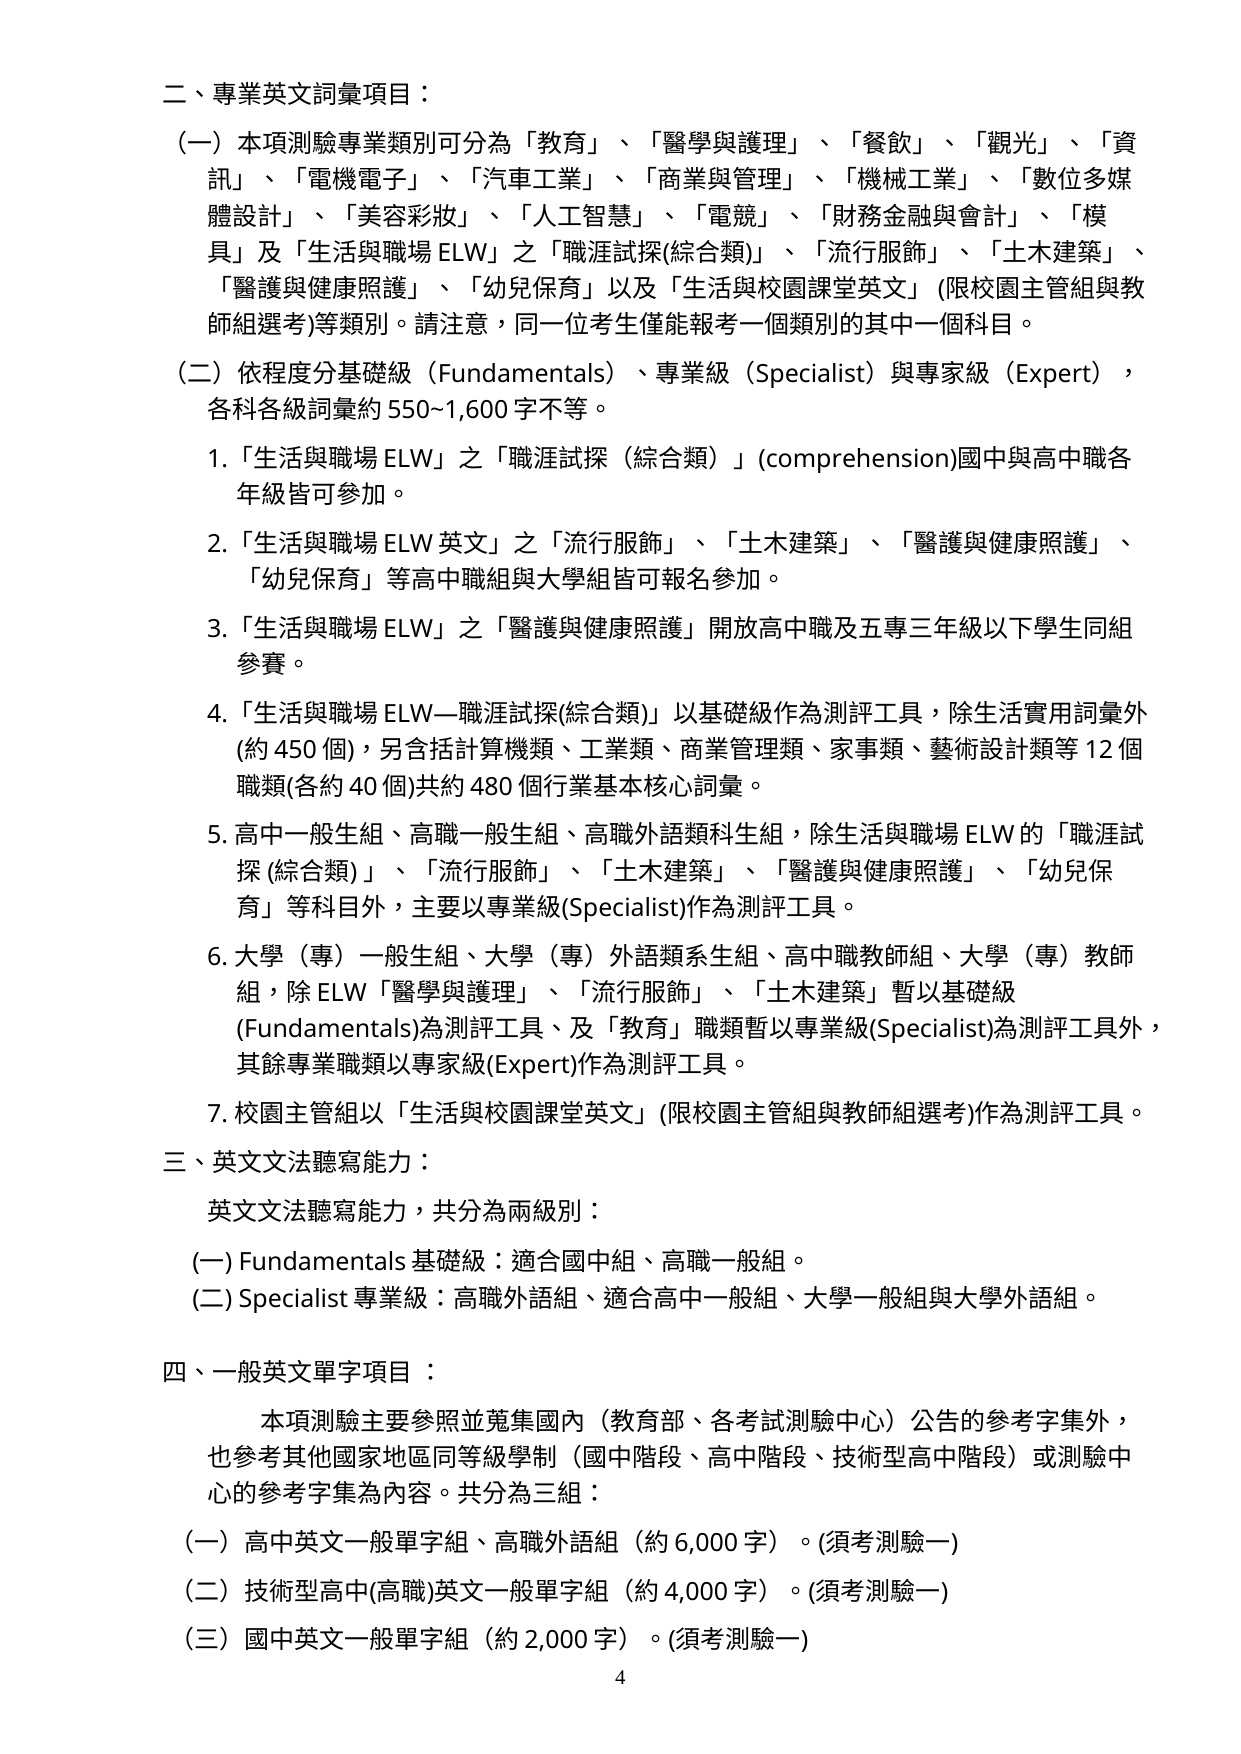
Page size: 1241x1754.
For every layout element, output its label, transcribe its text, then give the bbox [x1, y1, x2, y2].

text 1.「生活與職場ELW」之「職涯試探（綜合類）」(comprehension)國中與高中職各年級皆可參加。 [207, 439, 1152, 511]
text 3.「生活與職場ELW」之「醫護與健康照護」開放高中職及五專三年級以下學生同組參賽。 [207, 609, 1152, 681]
text 本項測驗主要參照並蒐集國內（教育部、各考試測驗中心）公告的參考字集外，也參考其他國家地區同等級學制（國中階段、高中階段、技術型高中階段）或測驗中心的參考字集為內容。共分為三組： [163, 1401, 1152, 1510]
text (一) Fundamentals基礎級：適合國中組、高職一般組。 [192, 1240, 1152, 1277]
text （一）高中英文一般單字組、高職外語組（約6,000字）。(須考測驗一) [163, 1522, 1152, 1559]
text 6. 大學（專）一般生組、大學（專）外語類系生組、高中職教師組、大學（專）教師組，除ELW「醫學與護理」、「流行服飾」、「土木建築」暫以基礎級(Fundamentals)為測評工具、及「教育」職類暫以專業級(Specialist)為測評工具外，其餘專業職類以專家級(Expert)作為測評工具。 [207, 936, 1152, 1081]
text 2.「生活與職場ELW英文」之「流行服飾」、「土木建築」、「醫護與健康照護」、「幼兒保育」等高中職組與大學組皆可報名參加。 [207, 524, 1152, 596]
text （三）國中英文一般單字組（約2,000字）。(須考測驗一) [163, 1620, 1152, 1656]
text （二）技術型高中(高職)英文一般單字組（約4,000字）。(須考測驗一) [163, 1571, 1152, 1607]
text 4.「生活與職場ELW—職涯試探(綜合類)」以基礎級作為測評工具，除生活實用詞彙外(約450個)，另含括計算機類、工業類、商業管理類、家事類、藝術設計類等12個職類(各約40個)共約480個行業基本核心詞彙。 [207, 694, 1152, 802]
text (二) Specialist專業級：高職外語組、適合高中一般組、大學一般組與大學外語組。 [192, 1277, 1152, 1315]
text 四、一般英文單字項目 ： [163, 1352, 1152, 1389]
text （二）依程度分基礎級（Fundamentals）、專業級（Specialist）與專家級（Expert），各科各級詞彙約550~1,600字不等。 [163, 354, 1152, 426]
text 5. 高中一般生組、高職一般生組、高職外語類科生組，除生活與職場ELW的「職涯試探 (綜合類) 」、「流行服飾」、「土木建築」、「醫護與健康照護」、「幼兒保育」等科目外，主要以專業級(Specialist)作為測評工具。 [207, 815, 1152, 924]
text 英文文法聽寫能力，共分為兩級別： [89, 1191, 1152, 1227]
text 三、英文文法聽寫能力： [163, 1142, 1152, 1179]
text 7. 校園主管組以「生活與校園課堂英文」(限校園主管組與教師組選考)作為測評工具。 [207, 1094, 1152, 1130]
text 二、專業英文詞彙項目： [163, 75, 1152, 111]
text （一）本項測驗專業類別可分為「教育」、「醫學與護理」、「餐飲」、「觀光」、「資訊」、「電機電子」、「汽車工業」、「商業與管理」、「機械工業」、「數位多媒體設計」、「美容彩妝」、「人工智慧」、「電競」、「財務金融與會計」、「模具」及「生活與職場ELW」之「職涯試探(綜合類)」、「流行服飾」、「土木建築」、「醫護與健康照護」、「幼兒保育」以及「生活與校園課堂英文」 (限校園主管組與教師組選考)等類別。請注意，同一位考生僅能報考一個類別的其中一個科目。 [163, 124, 1152, 341]
